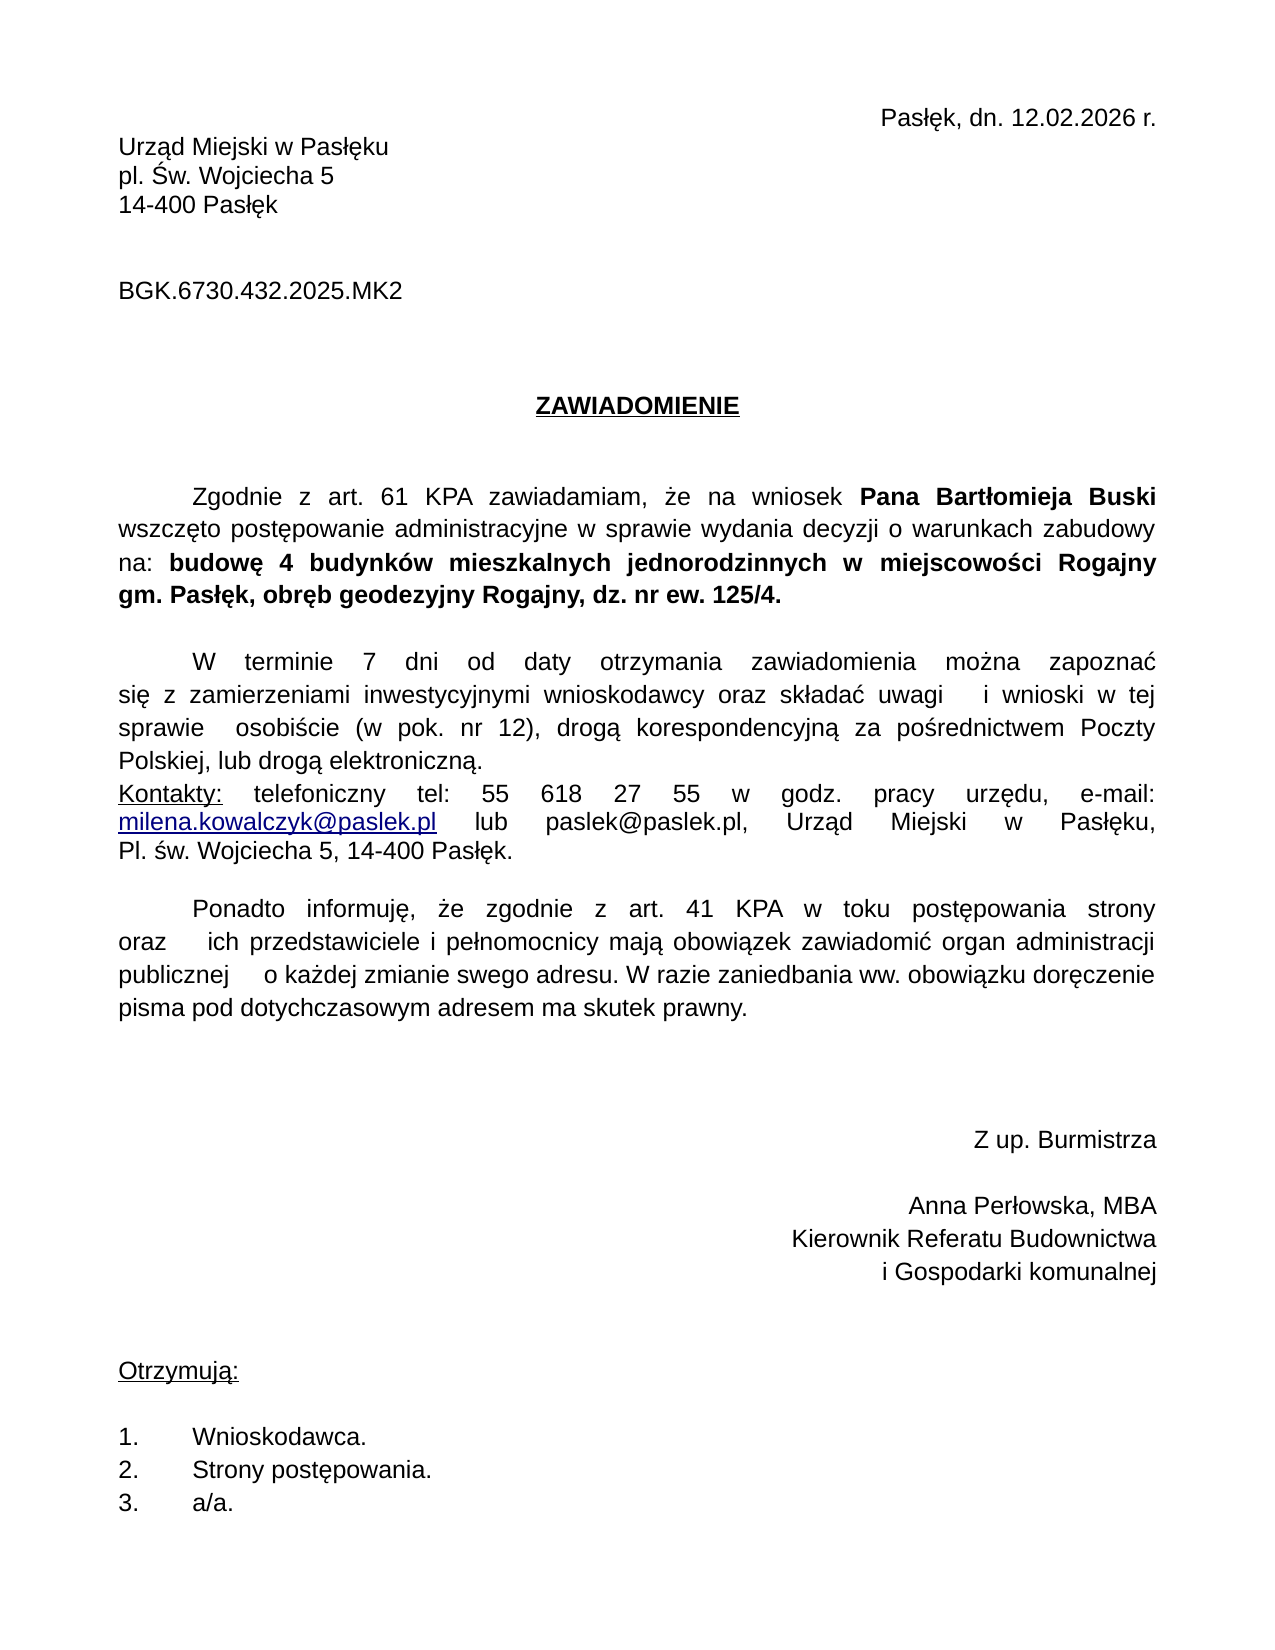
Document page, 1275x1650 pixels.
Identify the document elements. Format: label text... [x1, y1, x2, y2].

text Zgodnie z art. 61 KPA zawiadamiam, że na wniosek Pana Bartłomieja Buski wszczęto postępowanie administracyjne w sprawie wydania decyzji o warunkach zabudowy na: budowę 4 budynków mieszkalnych jednorodzinnych w miejscowości Rogajny gm. Pasłęk, obręb geodezyjny Rogajny, dz. nr ew. 125/4. [118, 481, 1157, 609]
text Ponadto informuję, że zgodnie z art. 41 KPA w toku postępowania strony oraz ich przedstawiciele i pełnomocnicy mają obowiązek zawiadomić organ administracji publicznej o każdej zmianie swego adresu. W razie zaniedbania ww. obowiązku doręczenie pisma pod dotychczasowym adresem ma skutek prawny. [118, 894, 1157, 1021]
text Z up. Burmistrza [118, 1125, 1157, 1153]
text i Gospodarki komunalnej [118, 1257, 1157, 1286]
text Kierownik Referatu Budownictwa [118, 1224, 1157, 1253]
list a/a. [118, 1488, 1157, 1517]
text BGK.6730.432.2025.MK2 [118, 276, 1157, 305]
text Kontakty: telefoniczny tel: 55 618 27 55 w godz. pracy urzędu, e-mail: milena.kowalczyk@paslek.pl lub paslek@paslek.pl, Urząd Miejski w Pasłęku, Pl. św. Wojciecha 5, 14-400 Pasłęk. [118, 779, 1157, 865]
text 14-400 Pasłęk [118, 190, 1157, 218]
list Wnioskodawca. [118, 1422, 1157, 1451]
text Otrzymują: [118, 1356, 1157, 1385]
text ZAWIADOMIENIE [118, 391, 1157, 420]
text pl. Św. Wojciecha 5 [118, 161, 1157, 190]
text Anna Perłowska, MBA [118, 1191, 1157, 1219]
text Pasłęk, dn. 12.02.2026 r. [118, 103, 1157, 132]
text Urząd Miejski w Pasłęku [118, 132, 1157, 161]
text W terminie 7 dni od daty otrzymania zawiadomienia można zapoznać się z zamierzeniami inwestycyjnymi wnioskodawcy oraz składać uwagi i wnioski w tej sprawie osobiście (w pok. nr 12), drogą korespondencyjną za pośrednictwem Poczty Polskiej, lub drogą elektroniczną. [118, 647, 1157, 774]
list Strony postępowania. [118, 1455, 1157, 1484]
